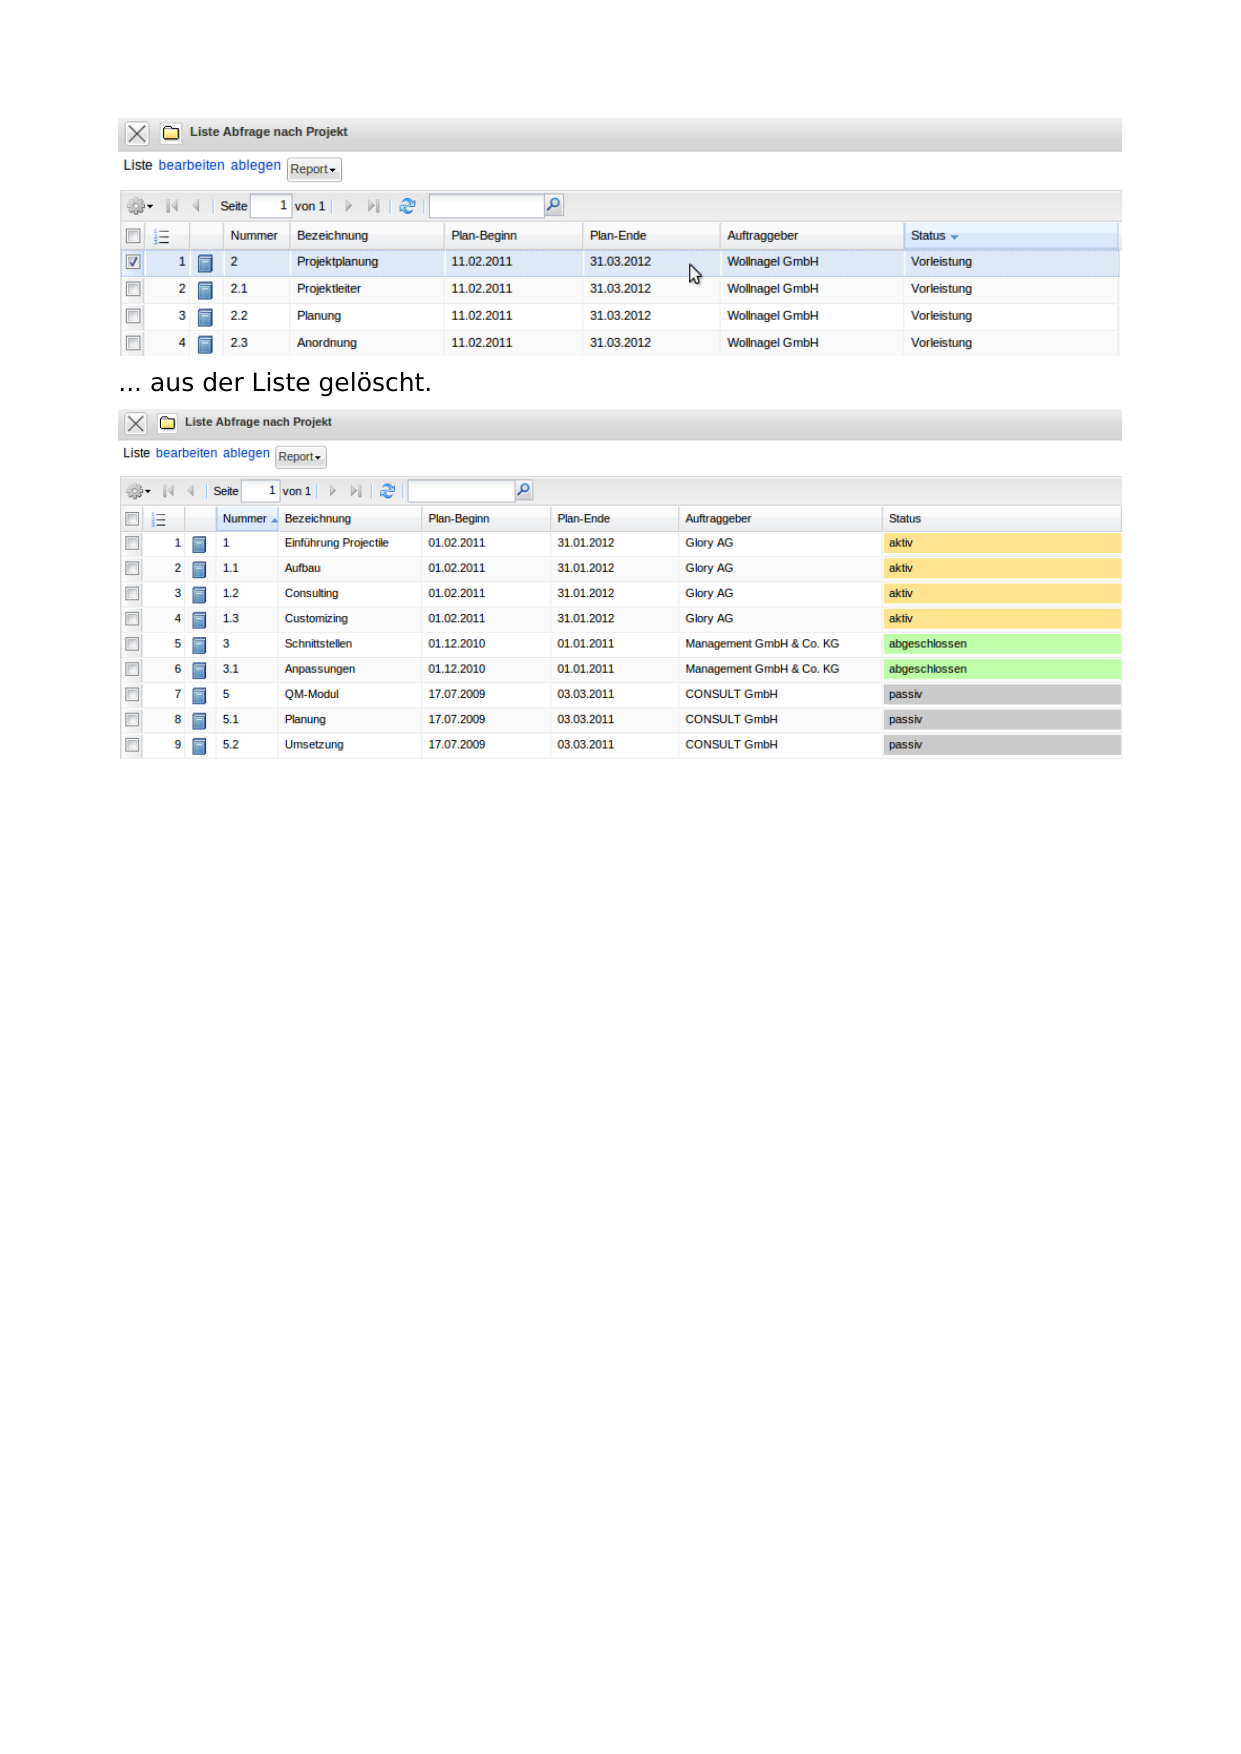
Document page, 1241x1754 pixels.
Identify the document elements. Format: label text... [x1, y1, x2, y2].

text ... aus der Liste gelöscht. [118, 368, 1122, 397]
picture [118, 409, 1123, 759]
picture [118, 118, 1123, 356]
